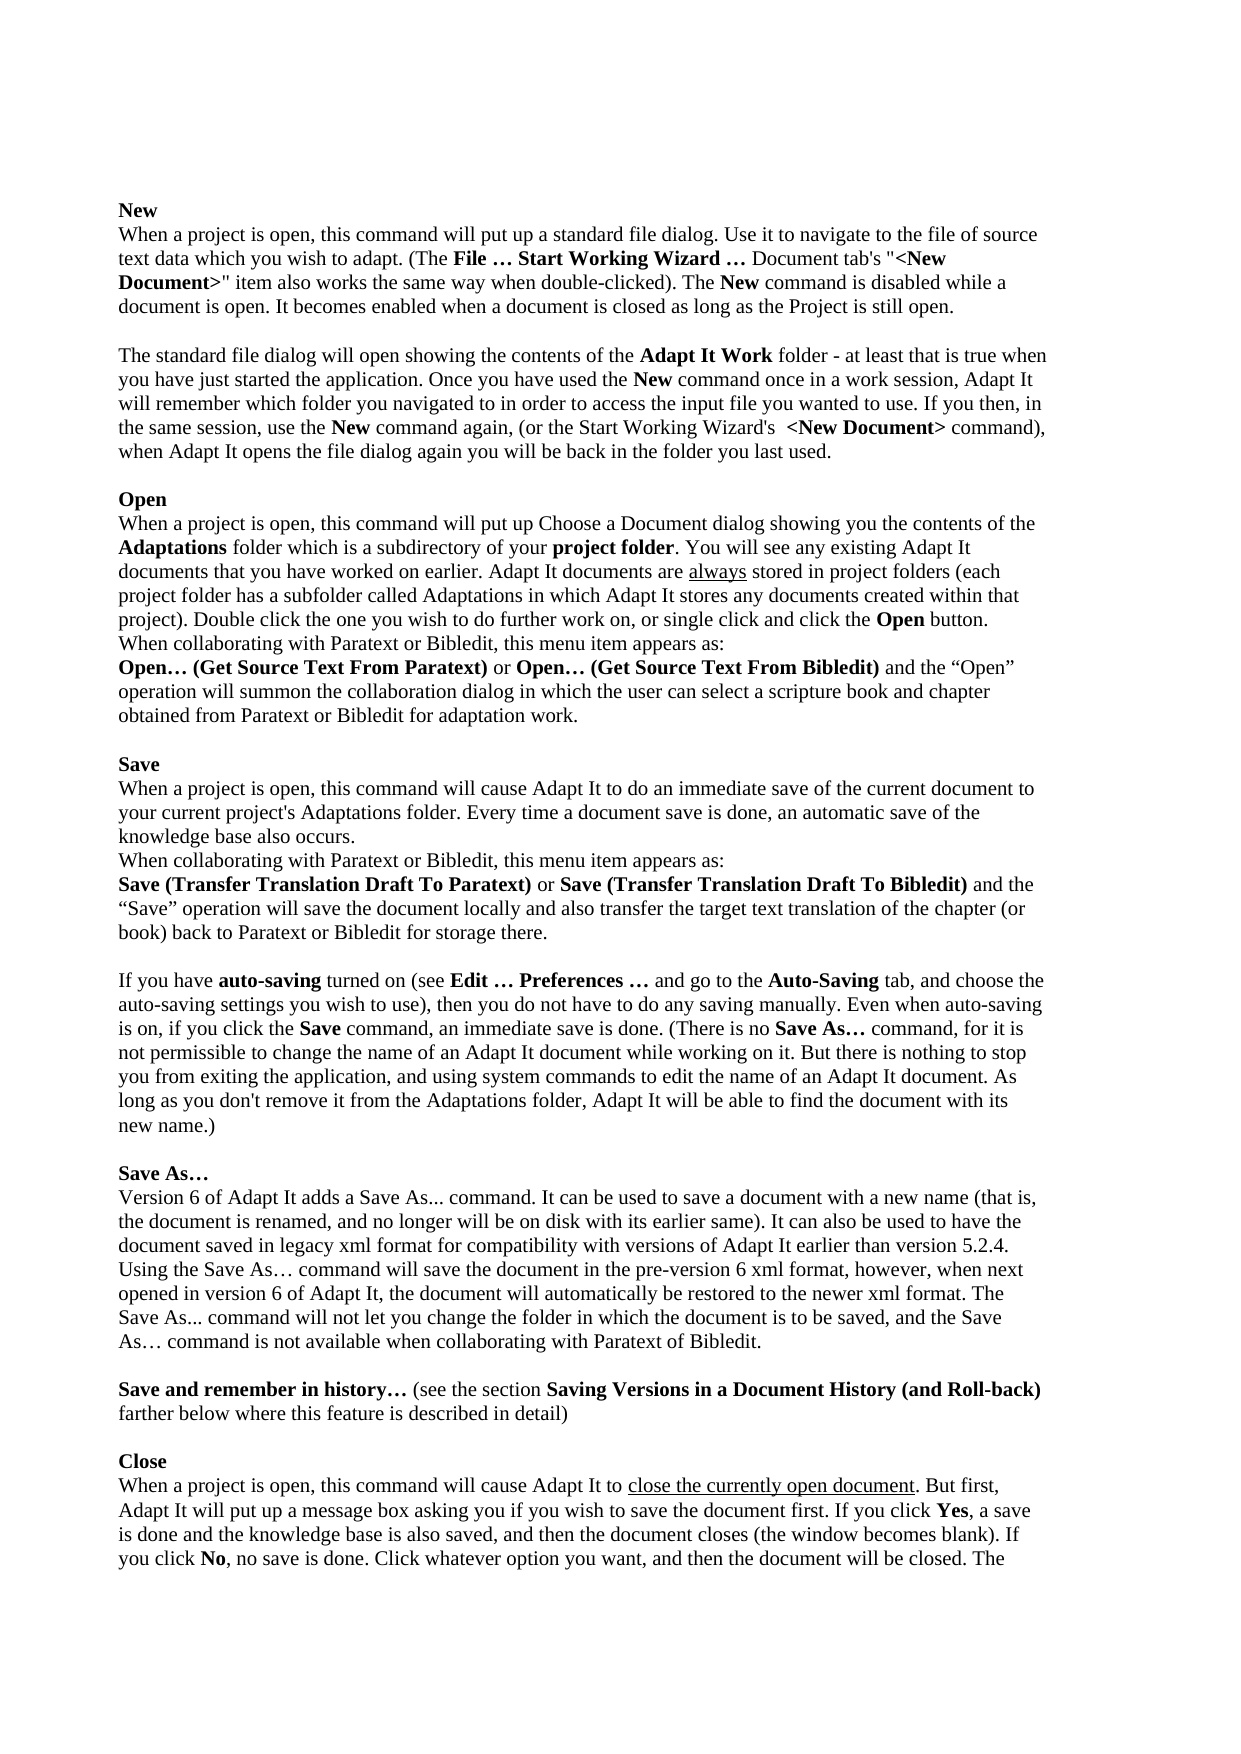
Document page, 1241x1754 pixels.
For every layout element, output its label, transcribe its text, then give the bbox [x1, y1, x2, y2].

text Save [118, 752, 1048, 776]
text Version 6 of Adapt It adds a Save As... command. It can be used to save a document with a new name (that is, the document is renamed, and no longer will be on disk with its earlier same). It can also be used to have the document saved in legacy xml format for compatibility with versions of Adapt It earlier than version 5.2.4. Using the Save As… command will save the document in the pre-version 6 xml format, however, when next opened in version 6 of Adapt It, the document will automatically be restored to the newer xml format. The Save As... command will not let you change the folder in which the document is to be saved, and the Save As… command is not available when collaborating with Paratext of Bibledit. [118, 1185, 1048, 1353]
text If you have auto-saving turned on (see Edit … Preferences … and go to the Auto-Saving tab, and choose the auto-saving settings you wish to use), then you do not have to do any saving manually. Even when auto-saving is on, if you click the Save command, an immediate save is done. (There is no Save As… command, for it is not permissible to change the name of an Adapt It document while working on it. But there is nothing to stop you from exiting the application, and using system commands to edit the name of an Adapt It document. As long as you don't remove it from the Adaptations folder, Adapt It will be able to find the document with its new name.) [118, 968, 1048, 1137]
text When a project is open, this command will cause Adapt It to do an immediate save of the current document to your current project's Adaptations folder. Every time a document save is done, an automatic save of the knowledge base also occurs. [118, 776, 1048, 848]
text Save and remember in history… (see the section Saving Versions in a Document History (and Roll-back) farther below where this feature is described in detail) [118, 1377, 1048, 1425]
text When collaborating with Paratext or Bibledit, this menu item appears as: [118, 631, 1048, 655]
text Open [118, 487, 1048, 511]
text Save As… [118, 1161, 1048, 1185]
text When collaborating with Paratext or Bibledit, this menu item appears as: [118, 848, 1048, 872]
text The standard file dialog will open showing the contents of the Adapt It Work folder - at least that is true when you have just started the application. Once you have used the New command once in a work session, Adapt It will remember which folder you navigated to in order to access the input file you wanted to use. If you then, in the same session, use the New command again, (or the Start Working Wizard's <New Document> command), when Adapt It opens the file dialog again you will be back in the folder you last used. [118, 342, 1048, 463]
text When a project is open, this command will put up Choose a Document dialog showing you the contents of the Adaptations folder which is a subdirectory of your project folder. You will see any existing Adapt It documents that you have worked on earlier. Adapt It documents are always stored in project folders (each project folder has a subfolder called Adaptations in which Adapt It stores any documents created within that project). Double click the one you wish to do further work on, or single click and click the Open button. [118, 511, 1048, 631]
text When a project is open, this command will cause Adapt It to close the currently open document. But first, Adapt It will put up a message box asking you if you wish to save the document first. If you click Yes, a save is done and the knowledge base is also saved, and then the document closes (the window becomes blank). If you click No, no save is done. Click whatever option you want, and then the document will be closed. The [118, 1473, 1048, 1570]
text When a project is open, this command will put up a standard file dialog. Use it to navigate to the file of source text data which you wish to adapt. (The File … Start Working Wizard … Document tab's "<New Document>" item also works the same way when double-clicked). The New command is disabled while a document is open. It becomes enabled when a document is closed as long as the Project is still open. [118, 222, 1048, 318]
text Save (Transfer Translation Draft To Paratext) or Save (Transfer Translation Draft To Bibledit) and the “Save” operation will save the document locally and also transfer the target text translation of the chapter (or book) back to Paratext or Bibledit for storage there. [118, 872, 1048, 944]
text Close [118, 1449, 1048, 1473]
text New [118, 198, 1048, 222]
text Open… (Get Source Text From Paratext) or Open… (Get Source Text From Bibledit) and the “Open” operation will summon the collaboration dialog in which the user can select a scripture book and chapter obtained from Paratext or Bibledit for adaptation work. [118, 655, 1048, 727]
